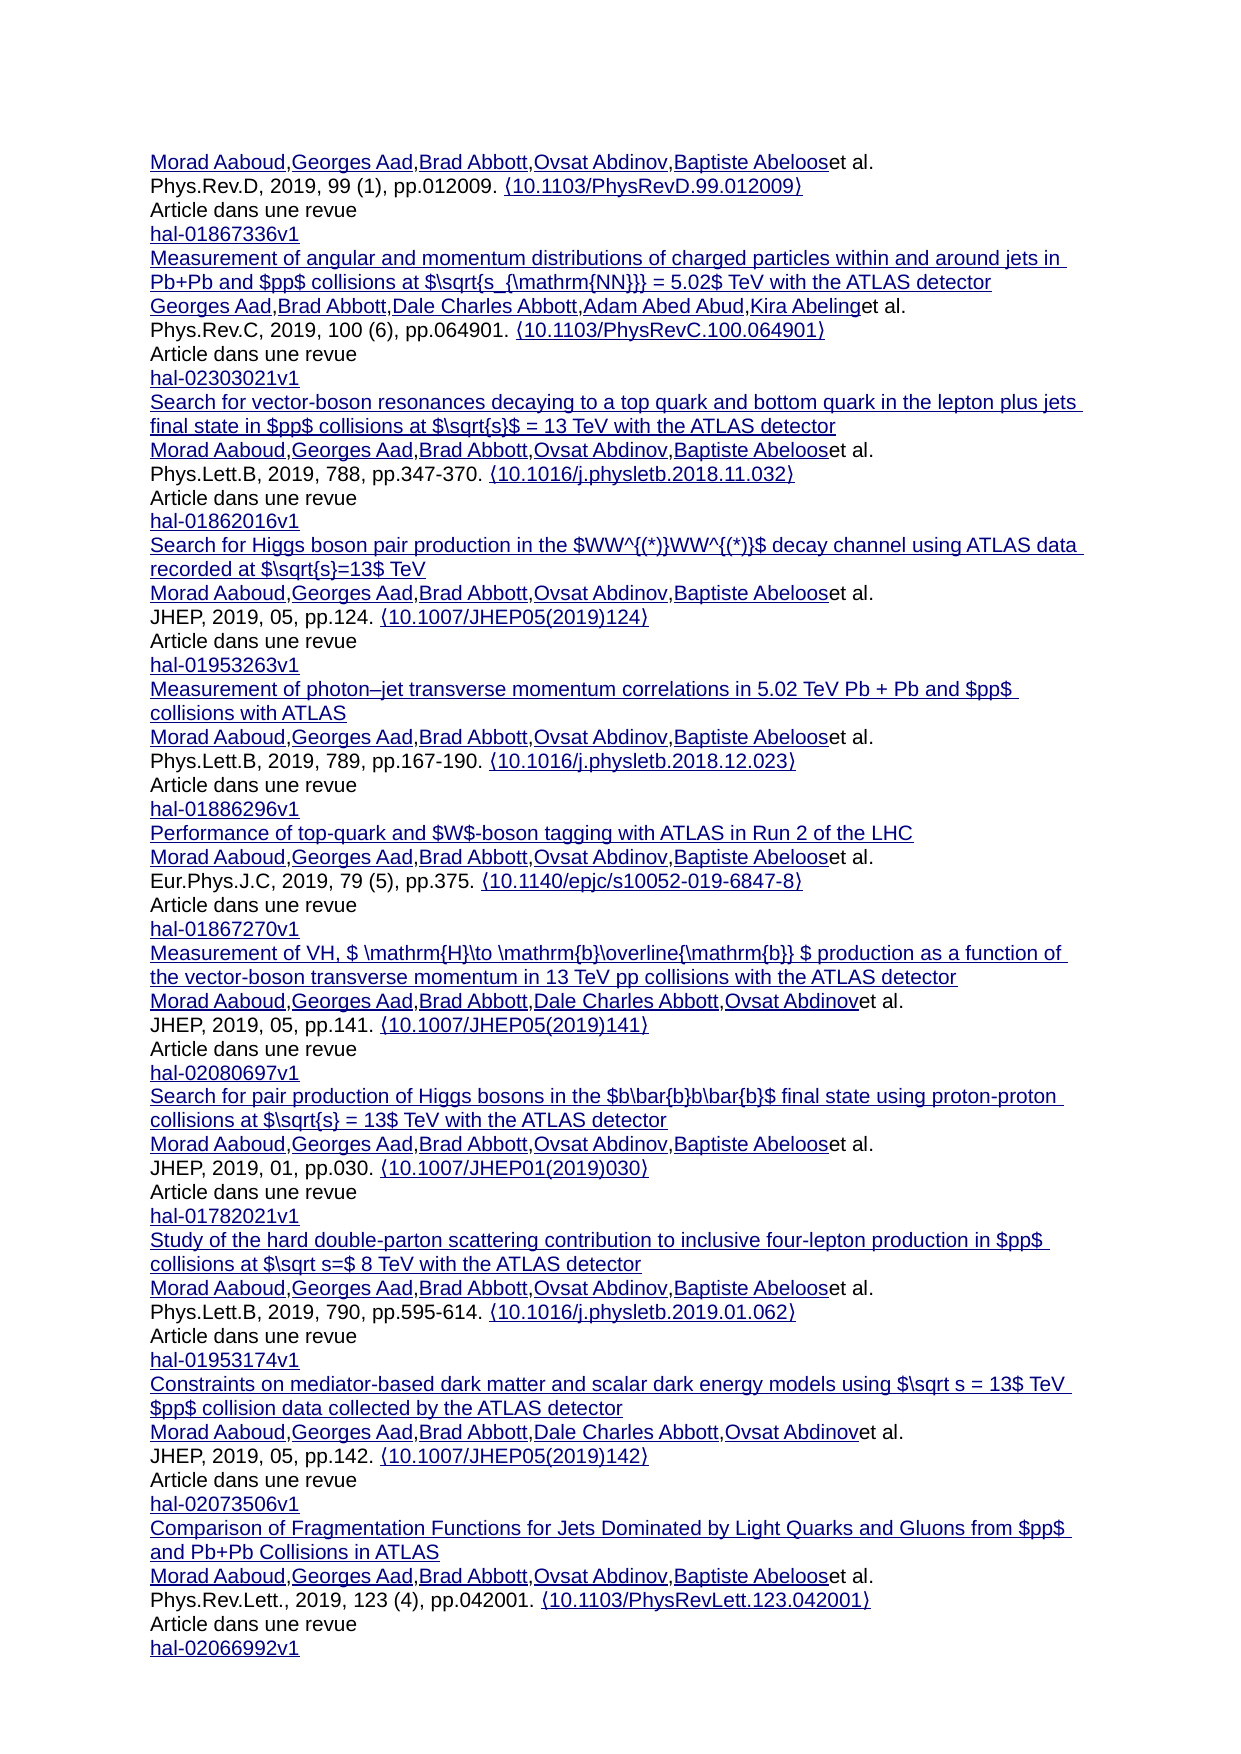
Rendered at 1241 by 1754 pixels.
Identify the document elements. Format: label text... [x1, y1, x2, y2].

table_cell Constraints on mediator-based dark matter and scalar dark energy models using $\sqrt s = 13$ TeV $pp$ collision data collected by the ATLAS detector Morad Aaboud,Georges Aad,Brad Abbott,Dale Charles Abbott,Ovsat Abdinovet al. JHEP, 2019, 05, pp.142. ⟨10.1007/JHEP05(2019)142⟩ Article dans une revue hal-02073506v1 [150, 1372, 1090, 1516]
table_cell Morad Aaboud,Georges Aad,Brad Abbott,Ovsat Abdinov,Baptiste Abelooset al. Phys.Rev.D, 2019, 99 (1), pp.012009. ⟨10.1103/PhysRevD.99.012009⟩ Article dans une revue hal-01867336v1 [150, 150, 1090, 246]
table_cell Search for vector-boson resonances decaying to a top quark and bottom quark in the lepton plus jets final state in $pp$ collisions at $\sqrt{s}$ = 13 TeV with the ATLAS detector Morad Aaboud,Georges Aad,Brad Abbott,Ovsat Abdinov,Baptiste Abelooset al. Phys.Lett.B, 2019, 788, pp.347-370. ⟨10.1016/j.physletb.2018.11.032⟩ Article dans une revue hal-01862016v1 [150, 390, 1090, 533]
table_cell Study of the hard double-parton scattering contribution to inclusive four-lepton production in $pp$ collisions at $\sqrt s=$ 8 TeV with the ATLAS detector Morad Aaboud,Georges Aad,Brad Abbott,Ovsat Abdinov,Baptiste Abelooset al. Phys.Lett.B, 2019, 790, pp.595-614. ⟨10.1016/j.physletb.2019.01.062⟩ Article dans une revue hal-01953174v1 [150, 1228, 1090, 1372]
table_cell Measurement of angular and momentum distributions of charged particles within and around jets in Pb+Pb and $pp$ collisions at $\sqrt{s_{\mathrm{NN}}} = 5.02$ TeV with the ATLAS detector Georges Aad,Brad Abbott,Dale Charles Abbott,Adam Abed Abud,Kira Abelinget al. Phys.Rev.C, 2019, 100 (6), pp.064901. ⟨10.1103/PhysRevC.100.064901⟩ Article dans une revue hal-02303021v1 [150, 246, 1090, 389]
table_cell Comparison of Fragmentation Functions for Jets Dominated by Light Quarks and Gluons from $pp$ and Pb+Pb Collisions in ATLAS Morad Aaboud,Georges Aad,Brad Abbott,Ovsat Abdinov,Baptiste Abelooset al. Phys.Rev.Lett., 2019, 123 (4), pp.042001. ⟨10.1103/PhysRevLett.123.042001⟩ Article dans une revue hal-02066992v1 [150, 1516, 1090, 1659]
table_cell Measurement of VH, $ \mathrm{H}\to \mathrm{b}\overline{\mathrm{b}} $ production as a function of the vector-boson transverse momentum in 13 TeV pp collisions with the ATLAS detector Morad Aaboud,Georges Aad,Brad Abbott,Dale Charles Abbott,Ovsat Abdinovet al. JHEP, 2019, 05, pp.141. ⟨10.1007/JHEP05(2019)141⟩ Article dans une revue hal-02080697v1 [150, 941, 1090, 1084]
table_cell Performance of top-quark and $W$-boson tagging with ATLAS in Run 2 of the LHC Morad Aaboud,Georges Aad,Brad Abbott,Ovsat Abdinov,Baptiste Abelooset al. Eur.Phys.J.C, 2019, 79 (5), pp.375. ⟨10.1140/epjc/s10052-019-6847-8⟩ Article dans une revue hal-01867270v1 [150, 821, 1090, 941]
table_cell Measurement of photon–jet transverse momentum correlations in 5.02 TeV Pb + Pb and $pp$ collisions with ATLAS Morad Aaboud,Georges Aad,Brad Abbott,Ovsat Abdinov,Baptiste Abelooset al. Phys.Lett.B, 2019, 789, pp.167-190. ⟨10.1016/j.physletb.2018.12.023⟩ Article dans une revue hal-01886296v1 [150, 677, 1090, 821]
table_cell Search for pair production of Higgs bosons in the $b\bar{b}b\bar{b}$ final state using proton-proton collisions at $\sqrt{s} = 13$ TeV with the ATLAS detector Morad Aaboud,Georges Aad,Brad Abbott,Ovsat Abdinov,Baptiste Abelooset al. JHEP, 2019, 01, pp.030. ⟨10.1007/JHEP01(2019)030⟩ Article dans une revue hal-01782021v1 [150, 1084, 1090, 1228]
table_cell Search for Higgs boson pair production in the $WW^{(*)}WW^{(*)}$ decay channel using ATLAS data recorded at $\sqrt{s}=13$ TeV Morad Aaboud,Georges Aad,Brad Abbott,Ovsat Abdinov,Baptiste Abelooset al. JHEP, 2019, 05, pp.124. ⟨10.1007/JHEP05(2019)124⟩ Article dans une revue hal-01953263v1 [150, 533, 1090, 677]
